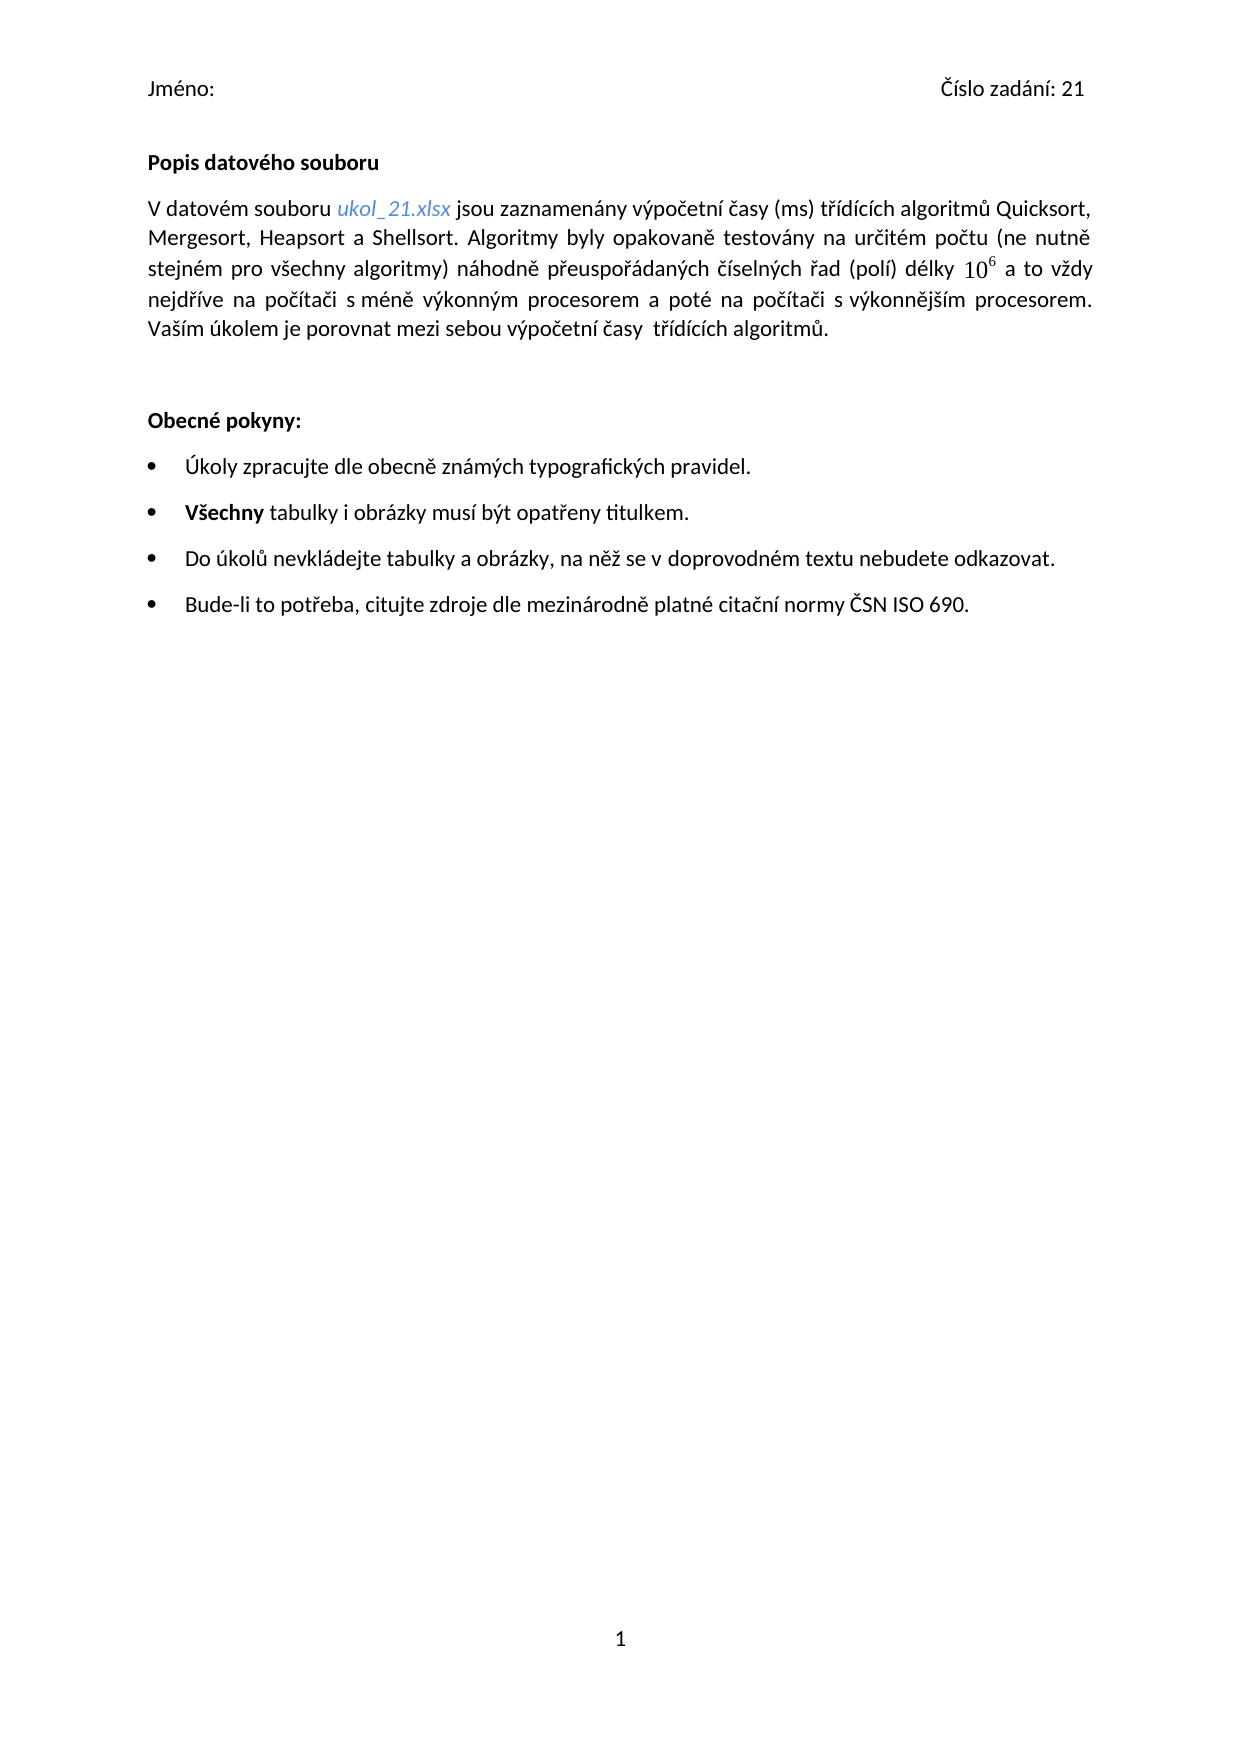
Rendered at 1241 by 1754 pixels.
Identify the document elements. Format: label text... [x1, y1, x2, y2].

text Popis datového souboru [148, 148, 1093, 176]
text V datovém souboru ukol_21.xlsx jsou zaznamenány výpočetní časy (ms) třídících algoritmů Quicksort, Mergesort, Heapsort a Shellsort. Algoritmy byly opakovaně testovány na určitém počtu (ne nutně stejném pro všechny algoritmy) náhodně přeuspořádaných číselných řad (polí) délky a to vždy nejdříve na počítači s méně výkonným procesorem a poté na počítači s výkonnějším procesorem. Vaším úkolem je porovnat mezi sebou výpočetní časy třídících algoritmů. [148, 194, 1093, 342]
list Úkoly zpracujte dle obecně známých typografických pravidel. [148, 452, 1093, 480]
text Obecné pokyny: [148, 406, 1093, 434]
list Bude-li to potřeba, citujte zdroje dle mezinárodně platné citační normy ČSN ISO 690. [148, 591, 1093, 618]
list Do úkolů nevkládejte tabulky a obrázky, na něž se v doprovodném textu nebudete odkazovat. [148, 544, 1093, 572]
list Všechny tabulky i obrázky musí být opatřeny titulkem. [148, 498, 1093, 526]
